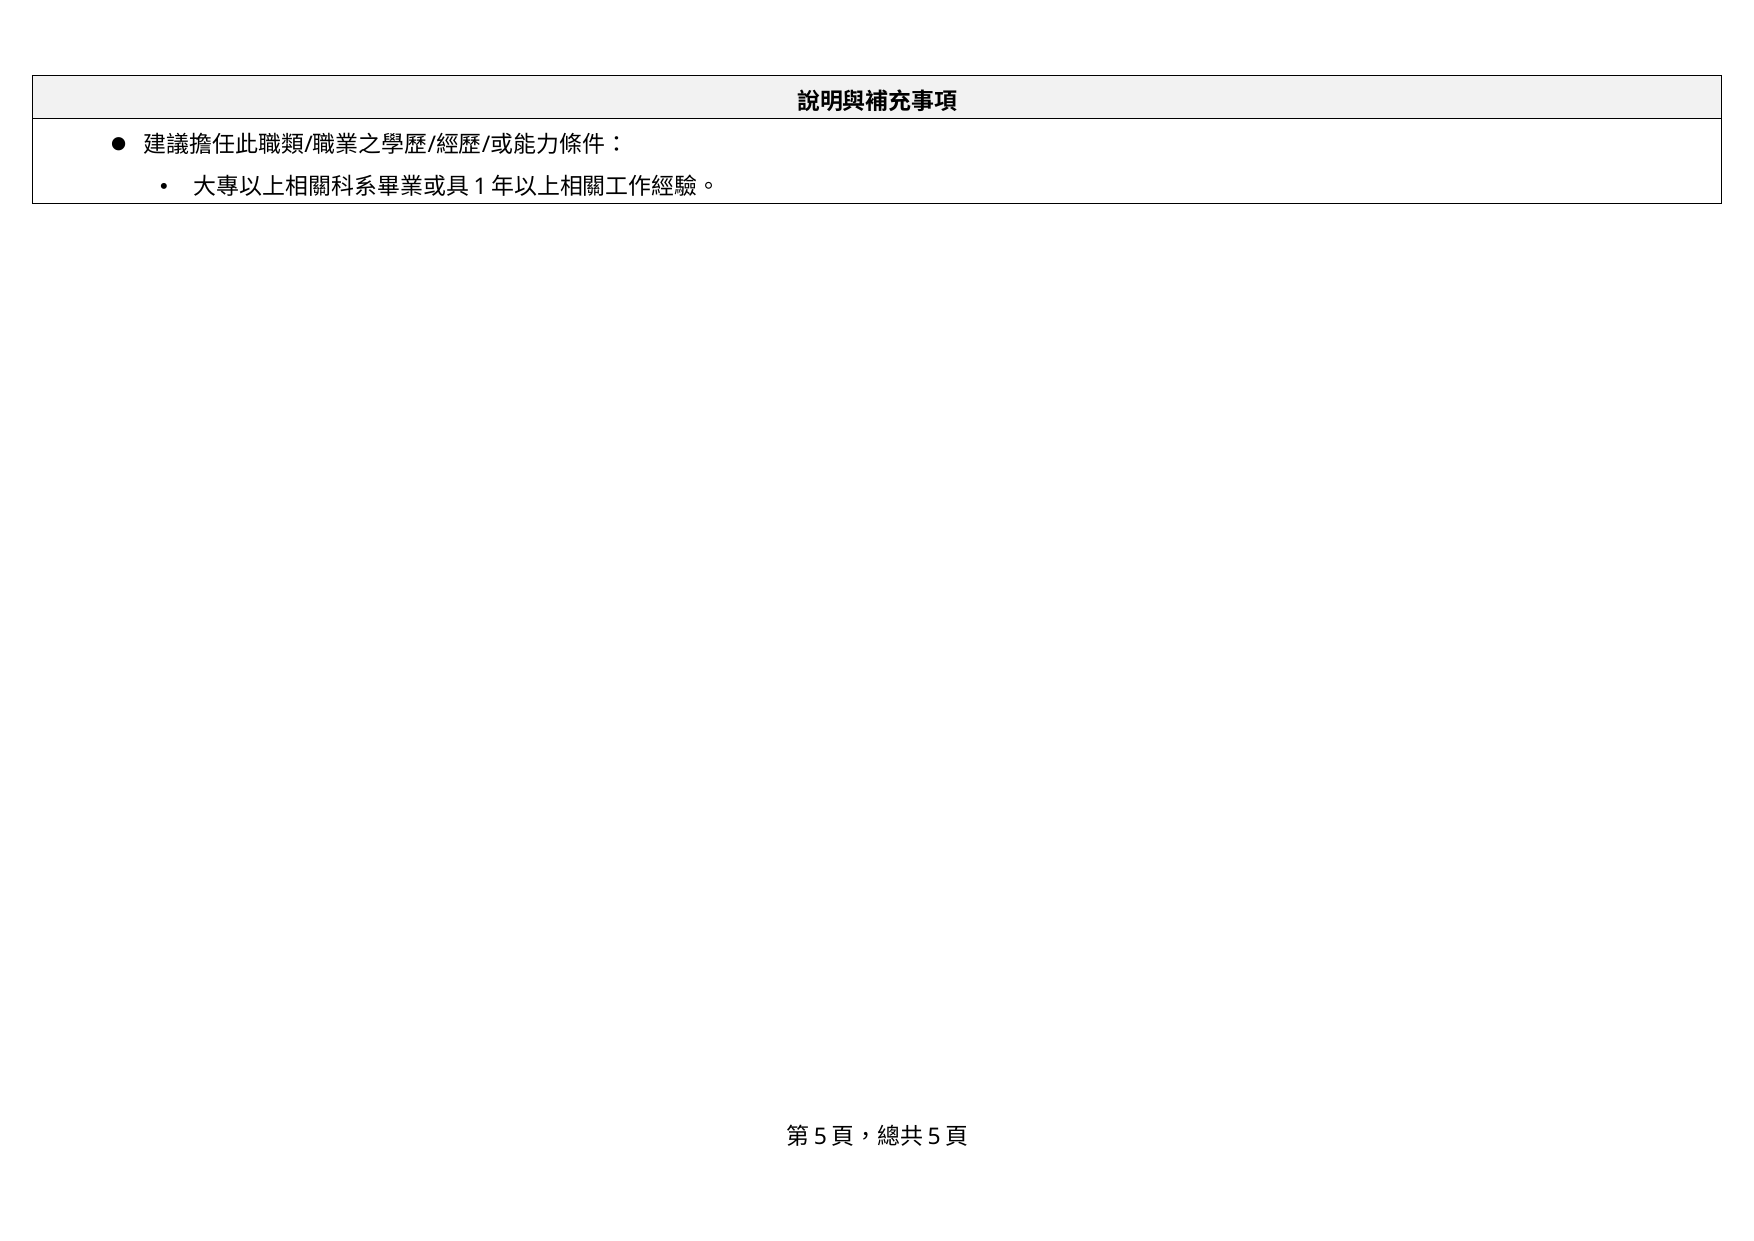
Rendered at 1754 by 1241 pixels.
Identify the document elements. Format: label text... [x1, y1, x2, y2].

table_header 說明與補充事項 [33, 76, 1721, 118]
table_cell 建議擔任此職類/職業之學歷/經歷/或能力條件： 大專以上相關科系畢業或具1年以上相關工作經驗。 [33, 119, 1721, 203]
